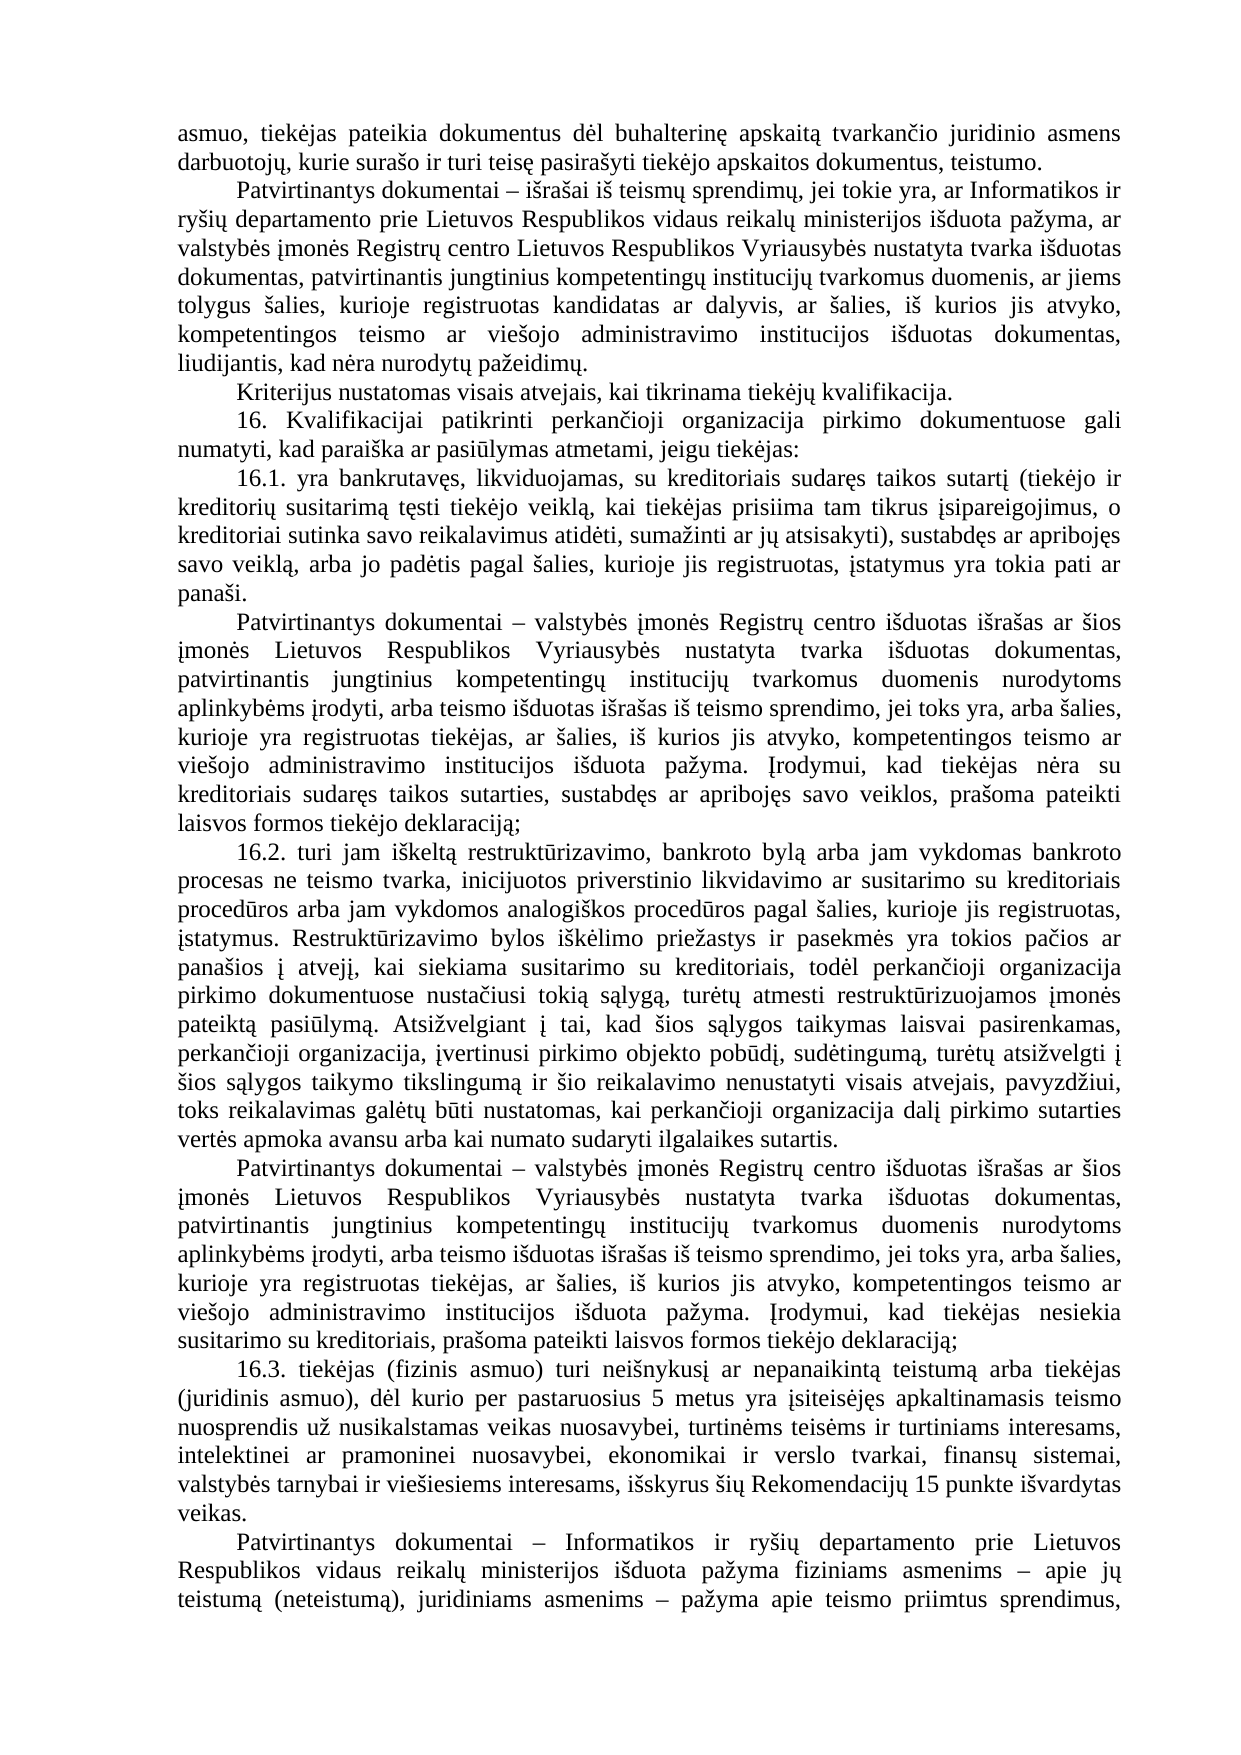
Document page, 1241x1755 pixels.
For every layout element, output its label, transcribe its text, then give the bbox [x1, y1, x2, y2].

text 16.1. yra bankrutavęs, likviduojamas, su kreditoriais sudaręs taikos sutartį (tiekėjo ir kreditorių susitarimą tęsti tiekėjo veiklą, kai tiekėjas prisiima tam tikrus įsipareigojimus, o kreditoriai sutinka savo reikalavimus atidėti, sumažinti ar jų atsisakyti), sustabdęs ar apribojęs savo veiklą, arba jo padėtis pagal šalies, kurioje jis registruotas, įstatymus yra tokia pati ar panaši. [177, 463, 1122, 607]
text Patvirtinantys dokumentai – išrašai iš teismų sprendimų, jei tokie yra, ar Informatikos ir ryšių departamento prie Lietuvos Respublikos vidaus reikalų ministerijos išduota pažyma, ar valstybės įmonės Registrų centro Lietuvos Respublikos Vyriausybės nustatyta tvarka išduotas dokumentas, patvirtinantis jungtinius kompetentingų institucijų tvarkomus duomenis, ar jiems tolygus šalies, kurioje registruotas kandidatas ar dalyvis, ar šalies, iš kurios jis atvyko, kompetentingos teismo ar viešojo administravimo institucijos išduotas dokumentas, liudijantis, kad nėra nurodytų pažeidimų. [177, 176, 1122, 377]
text asmuo, tiekėjas pateikia dokumentus dėl buhalterinę apskaitą tvarkančio juridinio asmens darbuotojų, kurie surašo ir turi teisę pasirašyti tiekėjo apskaitos dokumentus, teistumo. [177, 118, 1122, 176]
text 16.2. turi jam iškeltą restruktūrizavimo, bankroto bylą arba jam vykdomas bankroto procesas ne teismo tvarka, inicijuotos priverstinio likvidavimo ar susitarimo su kreditoriais procedūros arba jam vykdomos analogiškos procedūros pagal šalies, kurioje jis registruotas, įstatymus. Restruktūrizavimo bylos iškėlimo priežastys ir pasekmės yra tokios pačios ar panašios į atvejį, kai siekiama susitarimo su kreditoriais, todėl perkančioji organizacija pirkimo dokumentuose nustačiusi tokią sąlygą, turėtų atmesti restruktūrizuojamos įmonės pateiktą pasiūlymą. Atsižvelgiant į tai, kad šios sąlygos taikymas laisvai pasirenkamas, perkančioji organizacija, įvertinusi pirkimo objekto pobūdį, sudėtingumą, turėtų atsižvelgti į šios sąlygos taikymo tikslingumą ir šio reikalavimo nenustatyti visais atvejais, pavyzdžiui, toks reikalavimas galėtų būti nustatomas, kai perkančioji organizacija dalį pirkimo sutarties vertės apmoka avansu arba kai numato sudaryti ilgalaikes sutartis. [177, 837, 1122, 1153]
text Patvirtinantys dokumentai – valstybės įmonės Registrų centro išduotas išrašas ar šios įmonės Lietuvos Respublikos Vyriausybės nustatyta tvarka išduotas dokumentas, patvirtinantis jungtinius kompetentingų institucijų tvarkomus duomenis nurodytoms aplinkybėms įrodyti, arba teismo išduotas išrašas iš teismo sprendimo, jei toks yra, arba šalies, kurioje yra registruotas tiekėjas, ar šalies, iš kurios jis atvyko, kompetentingos teismo ar viešojo administravimo institucijos išduota pažyma. Įrodymui, kad tiekėjas nesiekia susitarimo su kreditoriais, prašoma pateikti laisvos formos tiekėjo deklaraciją; [177, 1153, 1122, 1354]
text 16.3. tiekėjas (fizinis asmuo) turi neišnykusį ar nepanaikintą teistumą arba tiekėjas (juridinis asmuo), dėl kurio per pastaruosius 5 metus yra įsiteisėjęs apkaltinamasis teismo nuosprendis už nusikalstamas veikas nuosavybei, turtinėms teisėms ir turtiniams interesams, intelektinei ar pramoninei nuosavybei, ekonomikai ir verslo tvarkai, finansų sistemai, valstybės tarnybai ir viešiesiems interesams, išskyrus šių Rekomendacijų 15 punkte išvardytas veikas. [177, 1354, 1122, 1527]
text Kriterijus nustatomas visais atvejais, kai tikrinama tiekėjų kvalifikacija. [177, 377, 1122, 406]
text 16. Kvalifikacijai patikrinti perkančioji organizacija pirkimo dokumentuose gali numatyti, kad paraiška ar pasiūlymas atmetami, jeigu tiekėjas: [177, 406, 1122, 463]
text Patvirtinantys dokumentai – Informatikos ir ryšių departamento prie Lietuvos Respublikos vidaus reikalų ministerijos išduota pažyma fiziniams asmenims – apie jų teistumą (neteistumą), juridiniams asmenims – pažyma apie teismo priimtus sprendimus, [177, 1527, 1122, 1613]
text Patvirtinantys dokumentai – valstybės įmonės Registrų centro išduotas išrašas ar šios įmonės Lietuvos Respublikos Vyriausybės nustatyta tvarka išduotas dokumentas, patvirtinantis jungtinius kompetentingų institucijų tvarkomus duomenis nurodytoms aplinkybėms įrodyti, arba teismo išduotas išrašas iš teismo sprendimo, jei toks yra, arba šalies, kurioje yra registruotas tiekėjas, ar šalies, iš kurios jis atvyko, kompetentingos teismo ar viešojo administravimo institucijos išduota pažyma. Įrodymui, kad tiekėjas nėra su kreditoriais sudaręs taikos sutarties, sustabdęs ar apribojęs savo veiklos, prašoma pateikti laisvos formos tiekėjo deklaraciją; [177, 607, 1122, 837]
